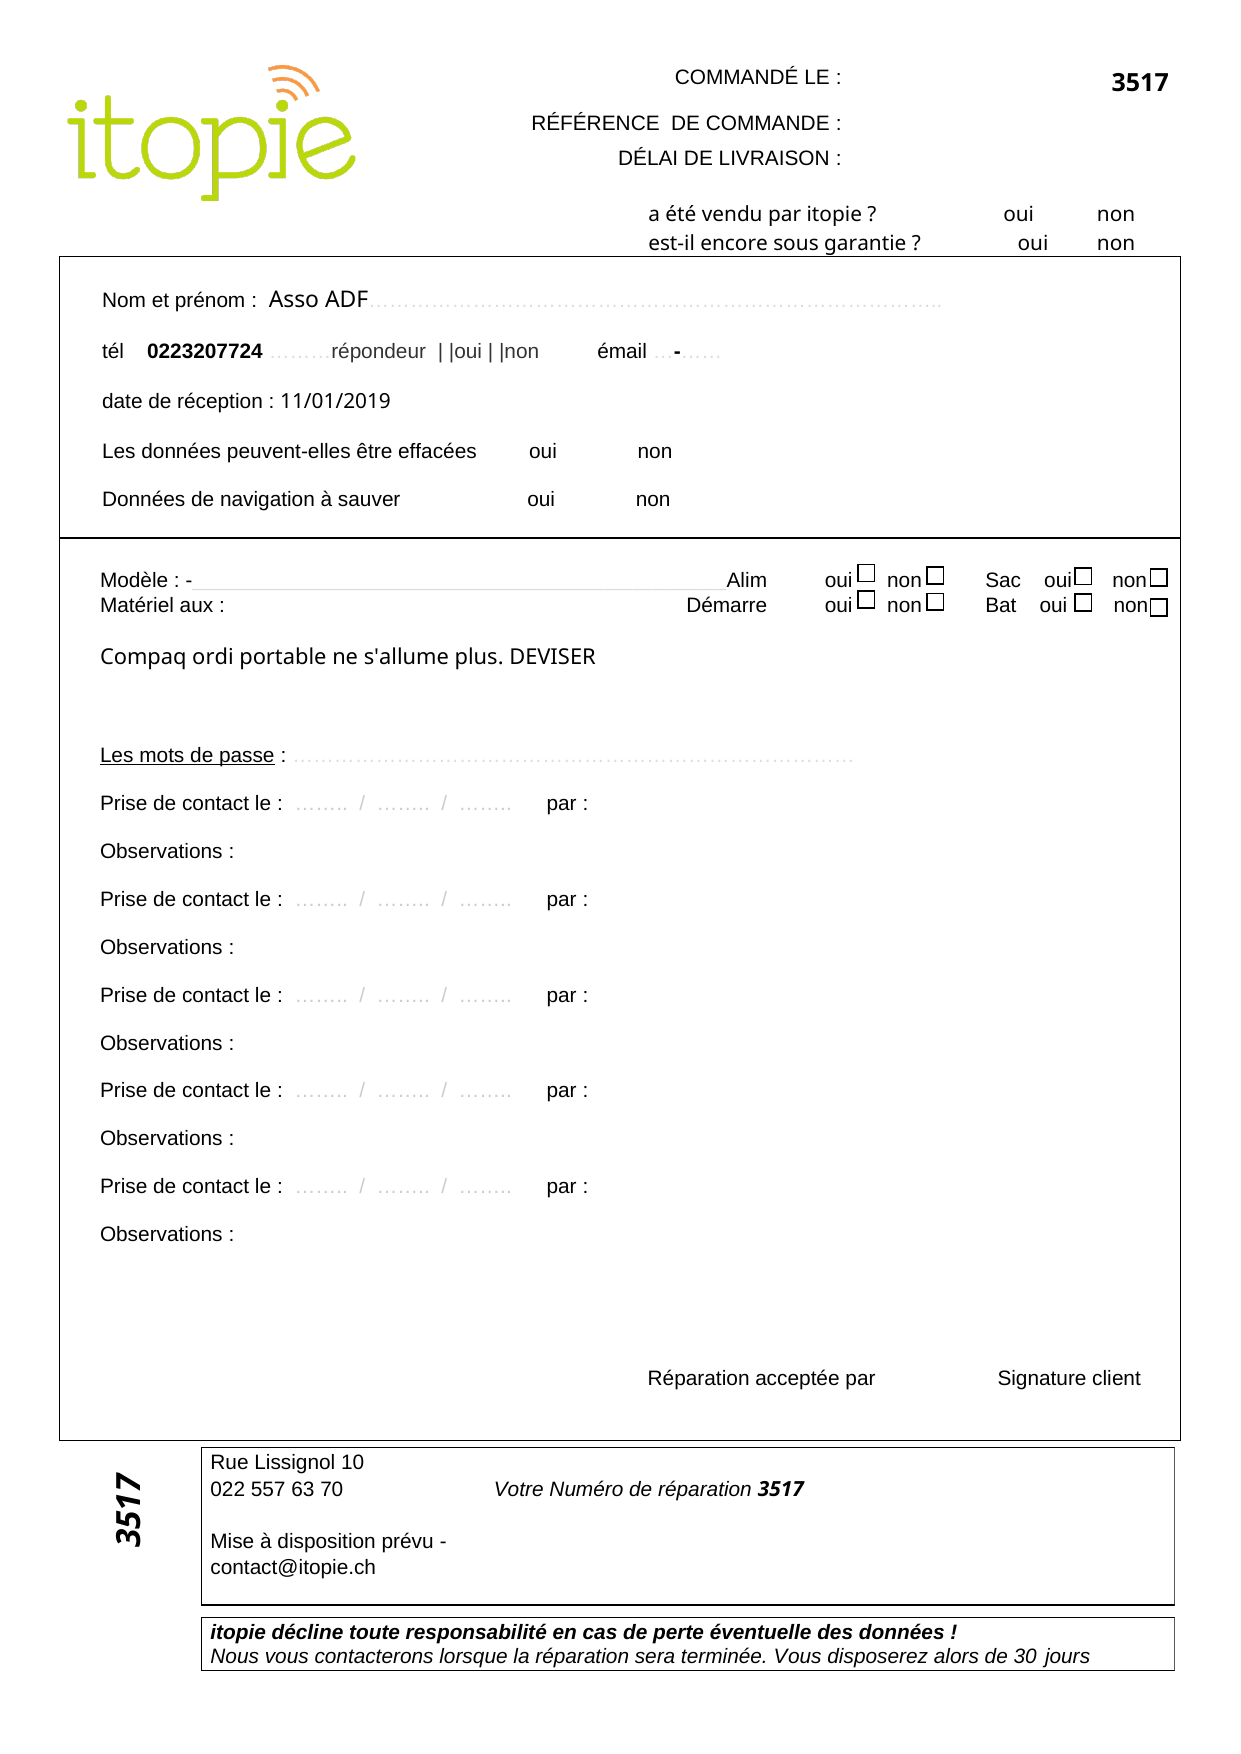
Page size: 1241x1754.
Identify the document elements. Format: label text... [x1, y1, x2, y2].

text Réparation acceptée par Signature client [60, 1363, 1180, 1390]
text Matériel aux : Démarre oui non Bat oui non [60, 590, 1180, 617]
text Modèle : - Alim oui non Sac oui non [879, 562, 925, 590]
table_header COMMANDÉ LE : [490, 59, 847, 104]
text Nom et prénom : Asso ADF……………………………………………………………………….. [60, 280, 1180, 314]
text Prise de contact le : …….. / …….. / …….. par : [60, 883, 1180, 911]
text Observations : [60, 931, 1180, 958]
text Données de navigation à sauver oui non [60, 484, 1180, 511]
table_cell [847, 140, 1180, 175]
text Prise de contact le : …….. / …….. / …….. par : [60, 1075, 1180, 1102]
text Observations : [60, 1027, 1180, 1054]
picture [67, 65, 356, 201]
text Observations : [60, 1219, 1180, 1246]
table_cell itopie décline toute responsabilité en cas de perte éventuelle des données ! Nous vous contacterons lorsque la réparation sera terminée. Vous disposerez alors de 30 jours [195, 1611, 1180, 1677]
table_cell RÉFÉRENCE DE COMMANDE : [490, 105, 847, 140]
table_header 3517 [59, 1441, 195, 1677]
text Observations : [60, 1123, 1180, 1150]
text est-il encore sous garantie ? oui non [59, 228, 1181, 256]
text Prise de contact le : …….. / …….. / …….. par : [60, 1171, 1180, 1198]
text date de réception : 11/01/2019 [60, 383, 1180, 415]
text Modèle : - Alim oui non Sac oui non [60, 562, 856, 590]
text a été vendu par itopie ? oui non [59, 199, 1181, 228]
table_header Rue Lissignol 10 022 557 63 70 Votre Numéro de réparation 3517 Mise à disposition prévu - contact@itopie.ch [195, 1441, 1180, 1611]
text Prise de contact le : …….. / …….. / …….. par : [60, 788, 1180, 815]
text Modèle : - Alim oui non Sac oui non [948, 562, 1180, 590]
table_cell [847, 105, 1180, 140]
text Les mots de passe : ……………………………………………………………………… [60, 740, 1180, 767]
text Compaq ordi portable ne s'allume plus. DEVISER [60, 638, 1180, 671]
text Prise de contact le : …….. / …….. / …….. par : [60, 979, 1180, 1006]
text Observations : [60, 836, 1180, 863]
table_header 3517 [847, 59, 1180, 104]
text tél 0223207724 ………répondeur | |oui | |non émail …-…… [60, 335, 1180, 362]
text Les données peuvent-elles être effacées oui non [60, 436, 1180, 463]
table_cell DÉLAI DE LIVRAISON : [490, 140, 847, 175]
